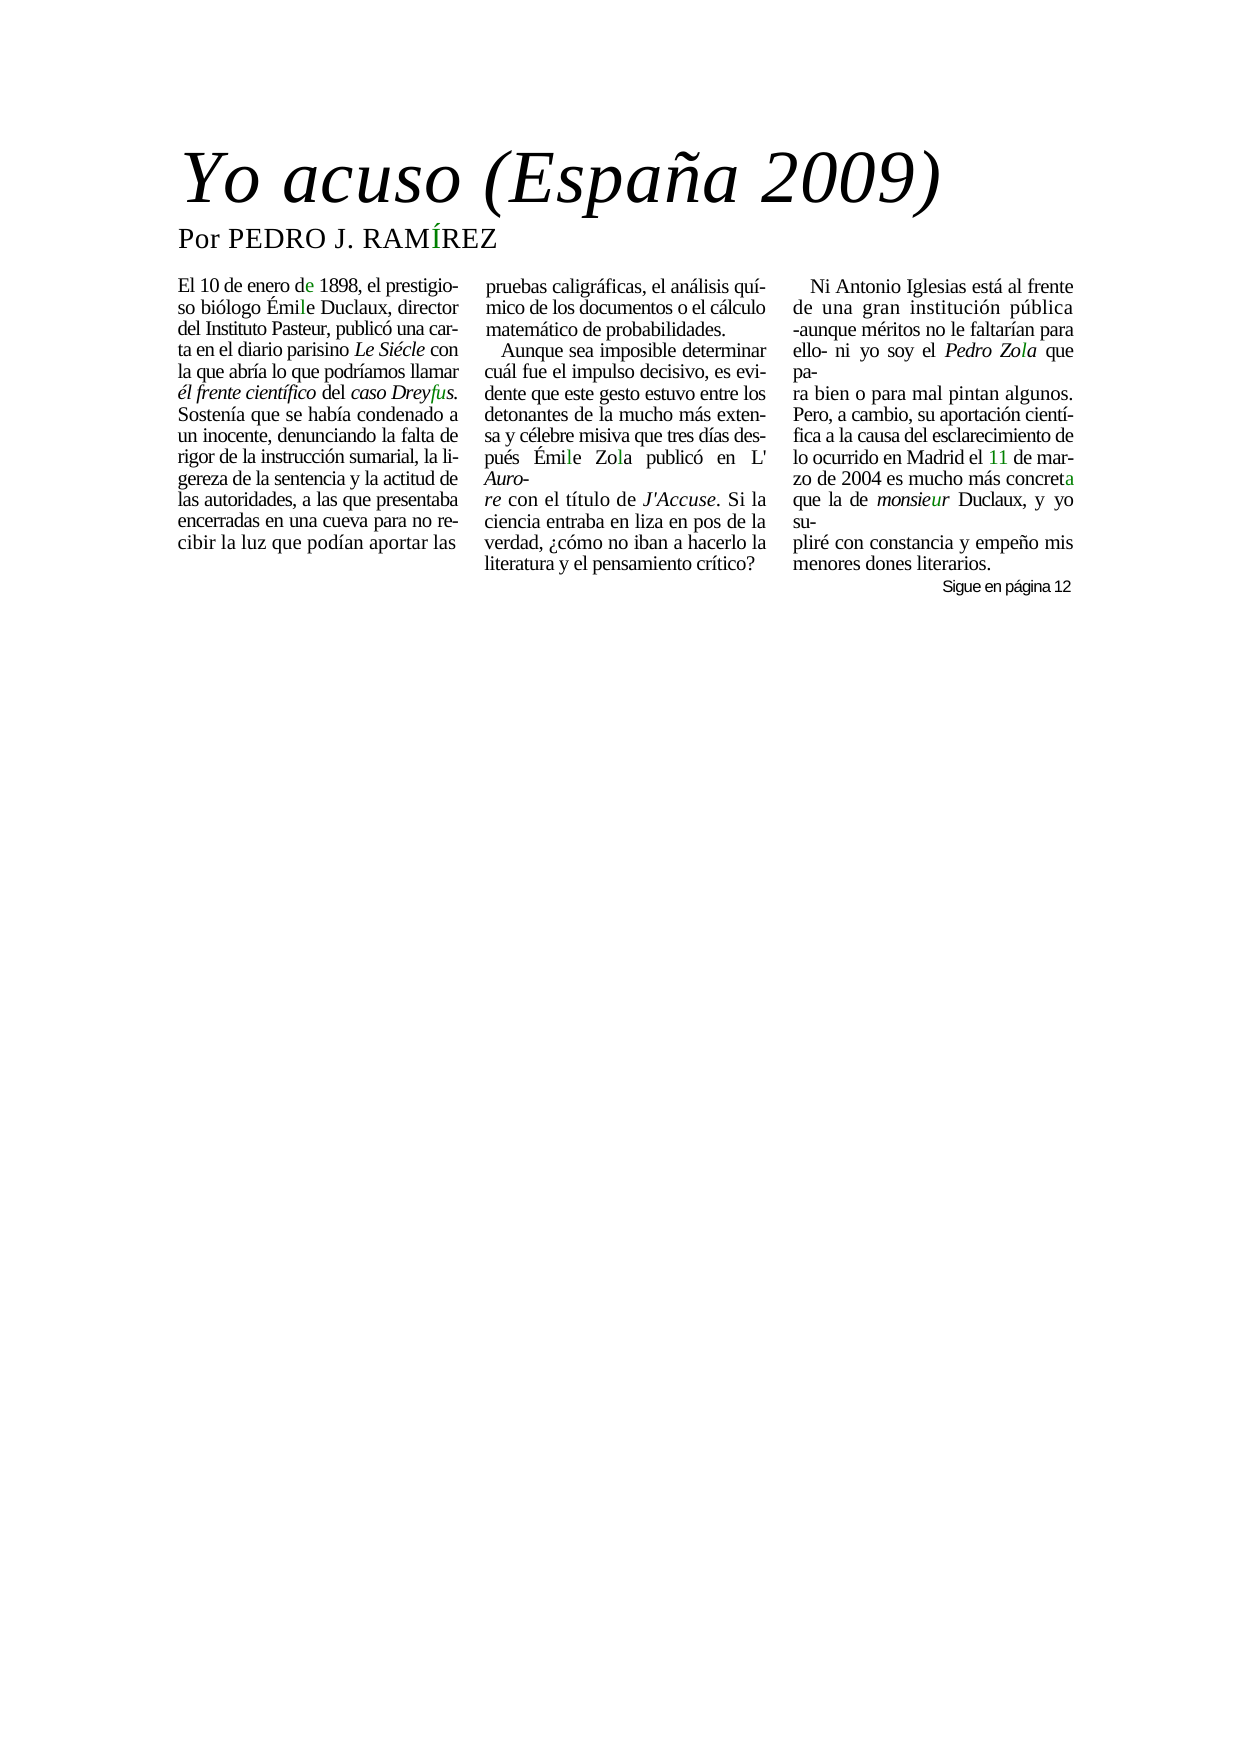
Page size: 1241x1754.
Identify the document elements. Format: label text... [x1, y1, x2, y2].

text Aunque sea imposible determinar cuál fue el impulso decisivo, es evi- dente que este gesto estuvo entre los detonantes de la mucho más exten- sa y célebre misiva que tres días des- pués Émile Zola publicó en L' Auro- re con el título de J'Accuse. Si la ciencia entraba en liza en pos de la verdad, ¿cómo no iban a hacerlo la literatura y el pensamiento crítico? [484, 340, 766, 575]
text El 10 de enero de 1898, el prestigio- so biólogo Émile Duclaux, director del Instituto Pasteur, publicó una car- ta en el diario parisino Le Siécle con la que abría lo que podríamos llamar él frente científico del caso Dreyfus. Sostenía que se había condenado a un inocente, denunciando la falta de rigor de la instrucción sumarial, la li- gereza de la sentencia y la actitud de las autoridades, a las que presentaba encerradas en una cueva para no re- cibir la luz que podían aportar las [177, 276, 459, 553]
text Ni Antonio Iglesias está al frente de una gran institución pública -aunque méritos no le faltarían para ello- ni yo soy el Pedro Zola que pa- ra bien o para mal pintan algunos. Pero, a cambio, su aportación cientí- fica a la causa del esclarecimiento de lo ocurrido en Madrid el 11 de mar- zo de 2004 es mucho más concreta que la de monsieur Duclaux, y yo su- pliré con constancia y empeño mis menores dones literarios. [793, 276, 1074, 575]
text pruebas caligráficas, el análisis quí- mico de los documentos o el cálculo matemático de probabilidades. [486, 276, 766, 340]
text Yo acuso (España 2009) [492, 150, 932, 215]
text Yo acuso (España 2009) [180, 150, 511, 215]
text Yo acuso (España 2009) [919, 150, 1074, 215]
text Yo acuso (España 2009) [596, 171, 615, 200]
text Por PEDRO J. RAMÍREZ [178, 221, 1074, 254]
text Sigue en página 12 [942, 575, 1074, 596]
